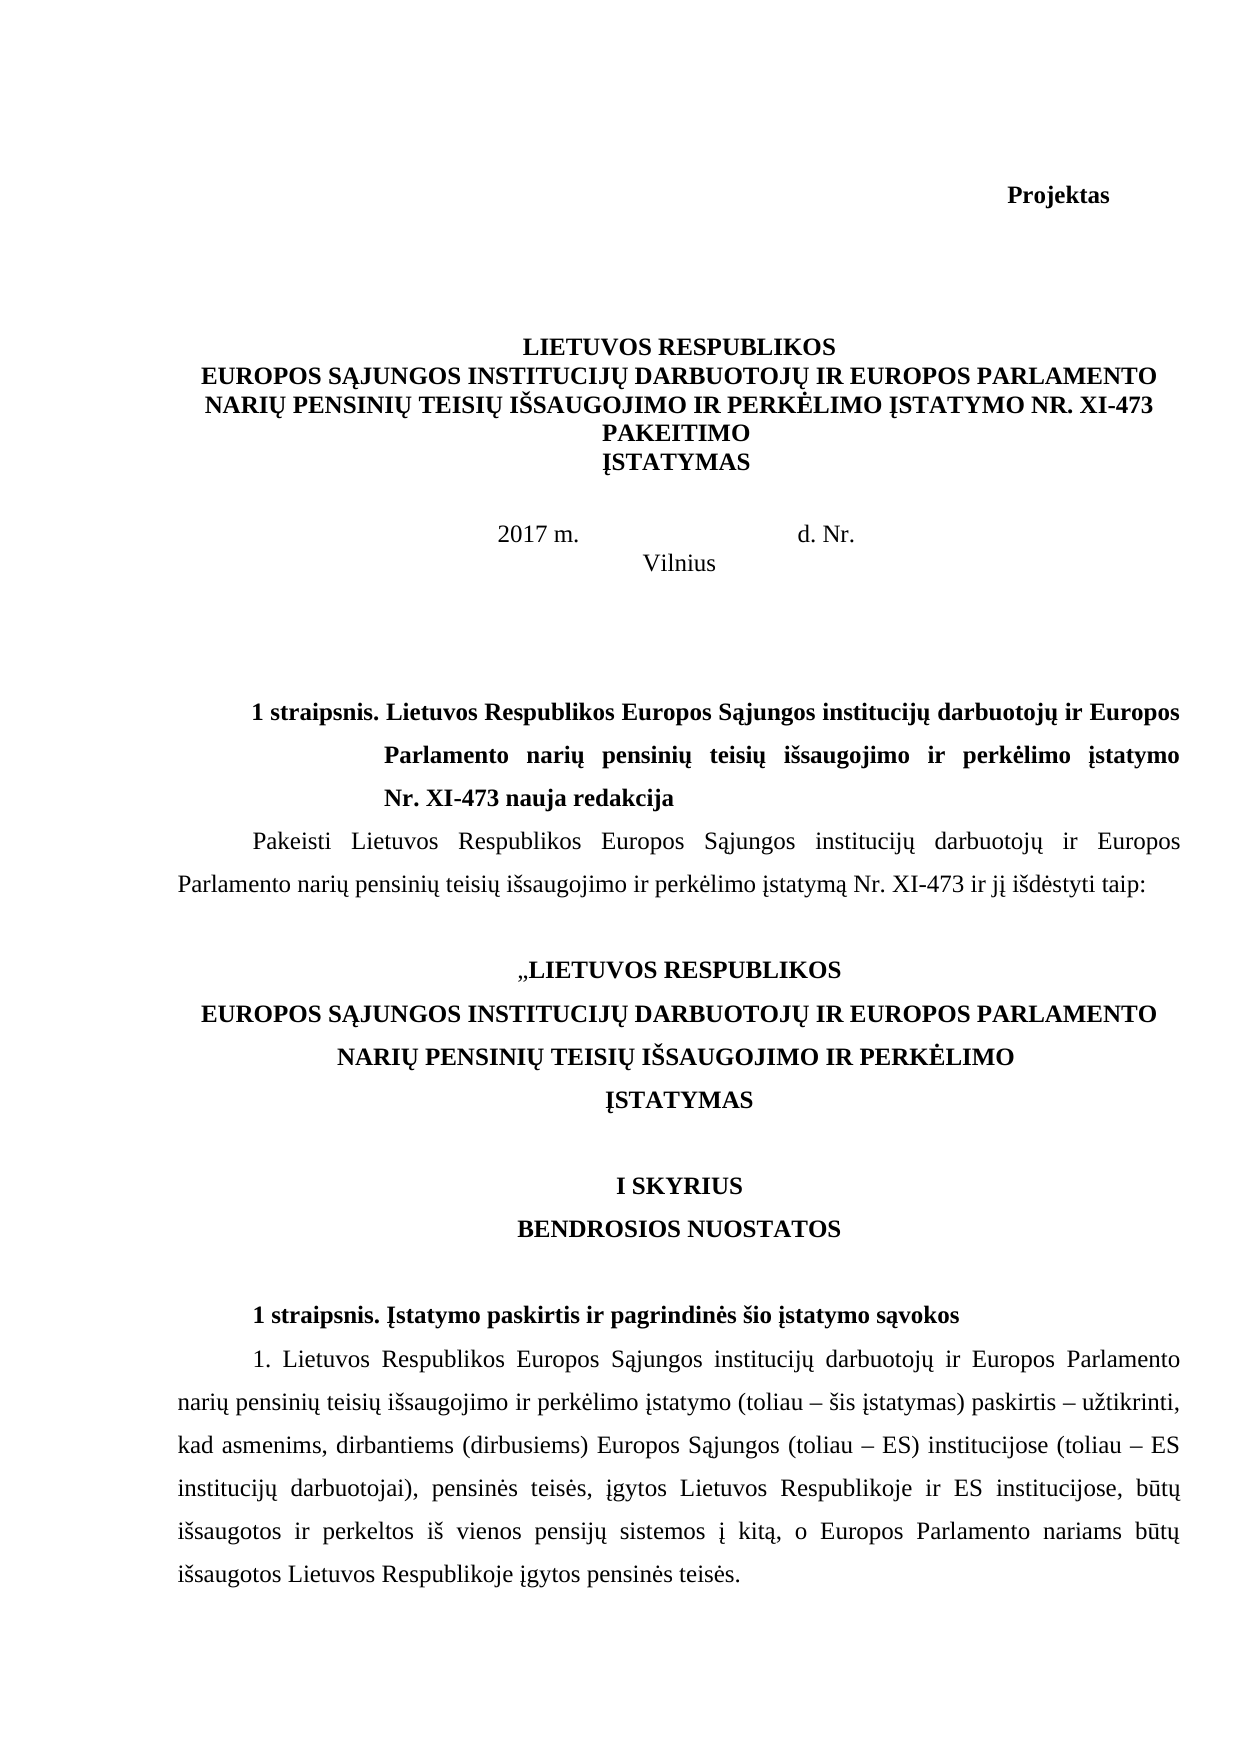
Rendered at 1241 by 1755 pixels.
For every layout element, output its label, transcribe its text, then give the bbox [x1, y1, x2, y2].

text Pakeisti Lietuvos Respublikos Europos Sąjungos institucijų darbuotojų ir Europos Parlamento narių pensinių teisių išsaugojimo ir perkėlimo įstatymą Nr. XI-473 ir jį išdėstyti taip: [177, 826, 1181, 898]
text EUROPOS SĄJUNGOS INSTITUCIJŲ DARBUOTOJŲ IR EUROPOS PARLAMENTO NARIŲ PENSINIŲ TEISIŲ IŠSAUGOJIMO IR PERKĖLIMO [177, 999, 1181, 1071]
text 1 straipsnis. Lietuvos Respublikos Europos Sąjungos institucijų darbuotojų ir Europos Parlamento narių pensinių teisių išsaugojimo ir perkėlimo įstatymo Nr. XI-473 nauja redakcija [251, 697, 1181, 812]
table_header [177, 180, 492, 246]
text 2017 m. d. Nr. [177, 519, 1181, 548]
text BENDROSIOS NUOSTATOS [177, 1214, 1181, 1243]
text 1. Lietuvos Respublikos Europos Sąjungos institucijų darbuotojų ir Europos Parlamento narių pensinių teisių išsaugojimo ir perkėlimo įstatymo (toliau – šis įstatymas) paskirtis – užtikrinti, kad asmenims, dirbantiems (dirbusiems) Europos Sąjungos (toliau – ES) institucijose (toliau – ES institucijų darbuotojai), pensinės teisės, įgytos Lietuvos Respublikoje ir ES institucijose, būtų išsaugotos ir perkeltos iš vienos pensijų sistemos į kitą, o Europos Parlamento nariams būtų išsaugotos Lietuvos Respublikoje įgytos pensinės teisės. [177, 1344, 1181, 1588]
text 1 straipsnis. Įstatymo paskirtis ir pagrindinės šio įstatymo sąvokos [177, 1301, 1181, 1329]
text Vilnius [177, 548, 1181, 577]
table_header Projektas [806, 180, 1121, 246]
text ĮSTATYMAS [177, 1085, 1181, 1114]
text LIETUVOS RESPUBLIKOS [177, 332, 1181, 361]
text EUROPOS SĄJUNGOS INSTITUCIJŲ DARBUOTOJŲ IR EUROPOS PARLAMENTO NARIŲ PENSINIŲ TEISIŲ IŠSAUGOJIMO IR PERKĖLIMO ĮSTATYMO NR. XI-473 PAKEITIMO ĮSTATYMAS [177, 361, 1181, 476]
table_header [492, 180, 806, 246]
text „LIETUVOS RESPUBLIKOS [177, 956, 1181, 984]
text I SKYRIUS [177, 1171, 1181, 1200]
